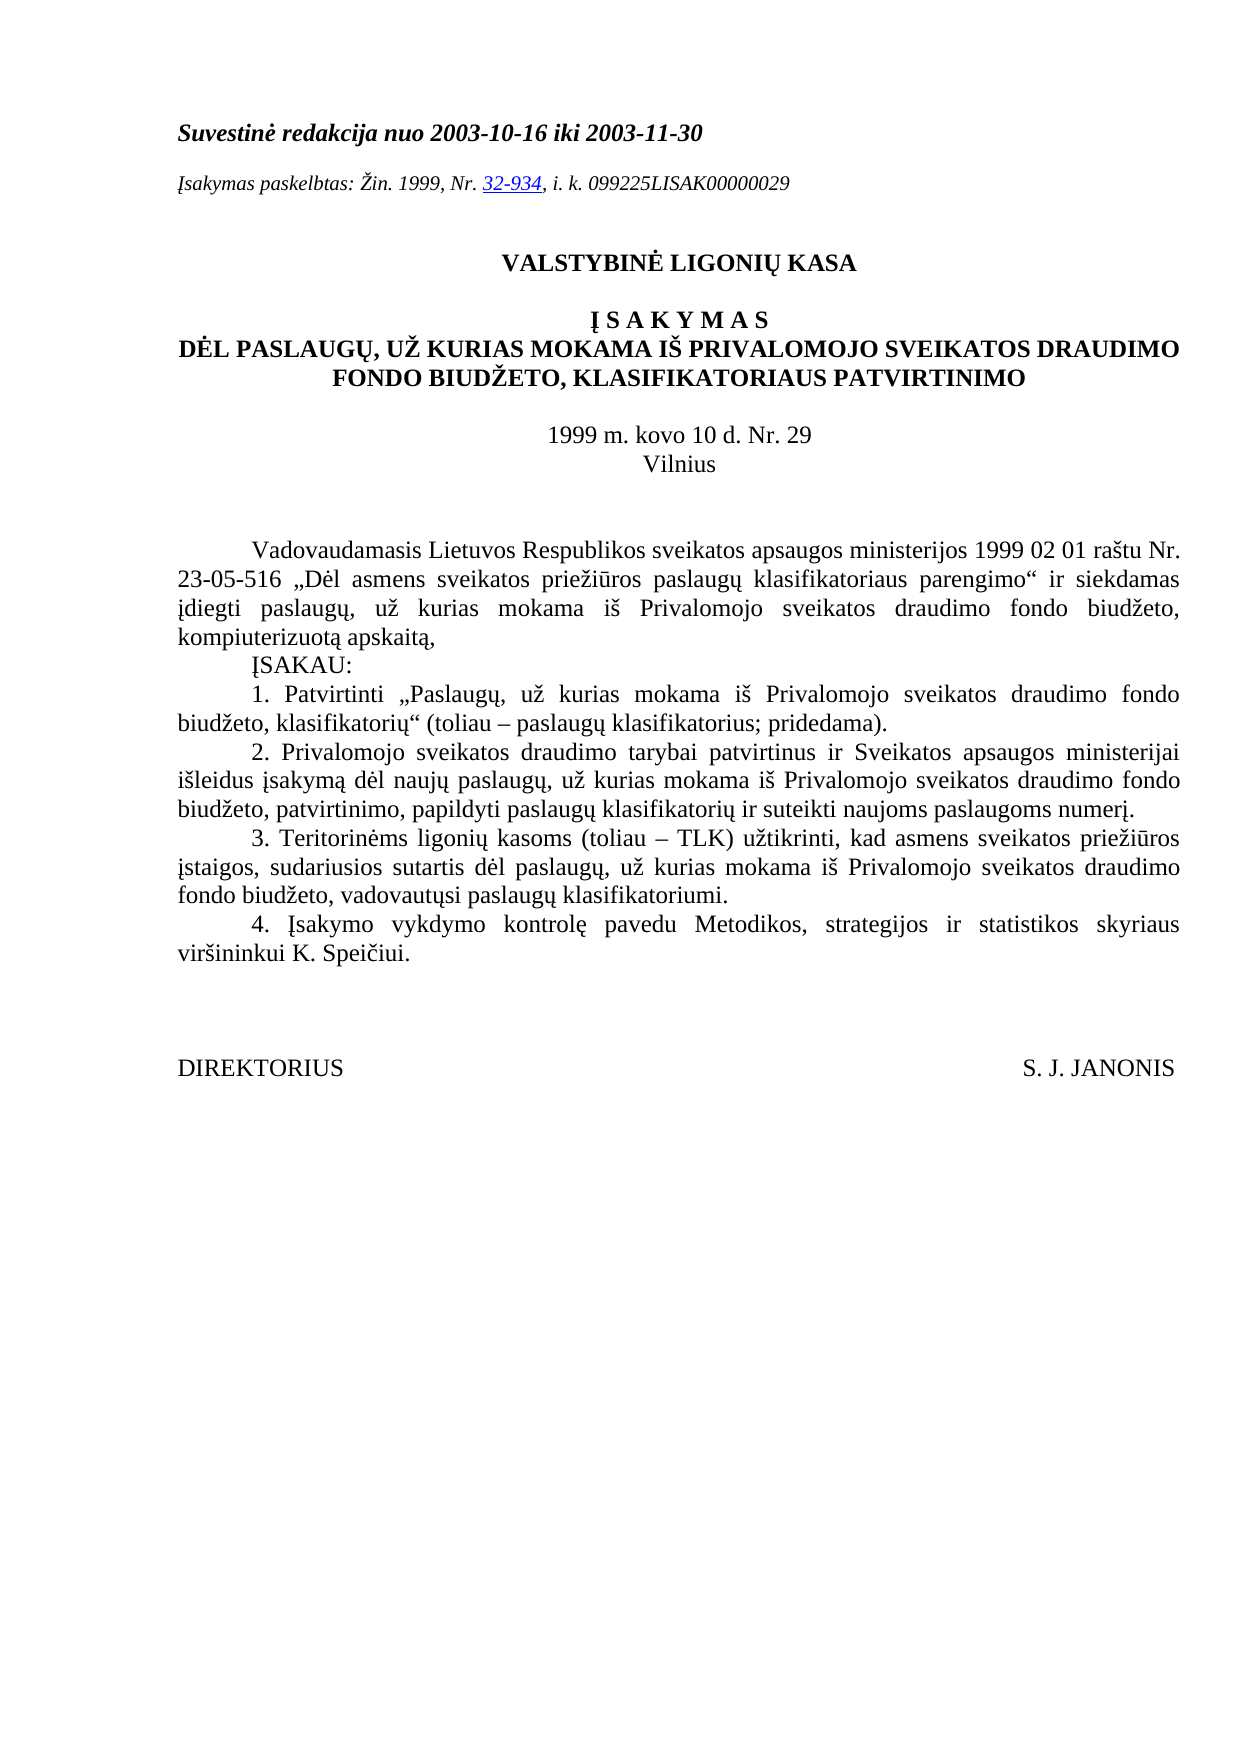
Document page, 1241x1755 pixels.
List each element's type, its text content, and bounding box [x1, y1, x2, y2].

text 1999 m. kovo 10 d. Nr. 29 [177, 420, 1181, 449]
text DIREKTORIUS S. J. JANONIS [177, 1053, 1181, 1082]
text 1. Patvirtinti „Paslaugų, už kurias mokama iš Privalomojo sveikatos draudimo fondo biudžeto, klasifikatorių“ (toliau – paslaugų klasifikatorius; pridedama). [177, 679, 1181, 737]
text Vadovaudamasis Lietuvos Respublikos sveikatos apsaugos ministerijos 1999 02 01 raštu Nr. 23-05-516 „Dėl asmens sveikatos priežiūros paslaugų klasifikatoriaus parengimo“ ir siekdamas įdiegti paslaugų, už kurias mokama iš Privalomojo sveikatos draudimo fondo biudžeto, kompiuterizuotą apskaitą, [177, 535, 1181, 650]
text Vilnius [177, 449, 1181, 478]
text VALSTYBINĖ LIGONIŲ KASA [177, 248, 1181, 277]
text 2. Privalomojo sveikatos draudimo tarybai patvirtinus ir Sveikatos apsaugos ministerijai išleidus įsakymą dėl naujų paslaugų, už kurias mokama iš Privalomojo sveikatos draudimo fondo biudžeto, patvirtinimo, papildyti paslaugų klasifikatorių ir suteikti naujoms paslaugoms numerį. [177, 737, 1181, 823]
text DĖL PASLAUGŲ, UŽ KURIAS MOKAMA IŠ PRIVALOMOJO SVEIKATOS DRAUDIMO FONDO BIUDŽETO, KLASIFIKATORIAUS PATVIRTINIMO [177, 334, 1181, 392]
text Suvestinė redakcija nuo 2003-10-16 iki 2003-11-30 [177, 118, 1181, 147]
text įsakau: [177, 650, 1181, 679]
text Įsakymas paskelbtas: Žin. 1999, Nr. 32-934, i. k. 099225LISAK00000029 [177, 171, 1181, 195]
text 3. Teritorinėms ligonių kasoms (toliau – TLK) užtikrinti, kad asmens sveikatos priežiūros įstaigos, sudariusios sutartis dėl paslaugų, už kurias mokama iš Privalomojo sveikatos draudimo fondo biudžeto, vadovautųsi paslaugų klasifikatoriumi. [177, 823, 1181, 909]
text Į S A K Y M A S [177, 305, 1181, 334]
text 4. Įsakymo vykdymo kontrolę pavedu Metodikos, strategijos ir statistikos skyriaus viršininkui K. Speičiui. [177, 909, 1181, 967]
